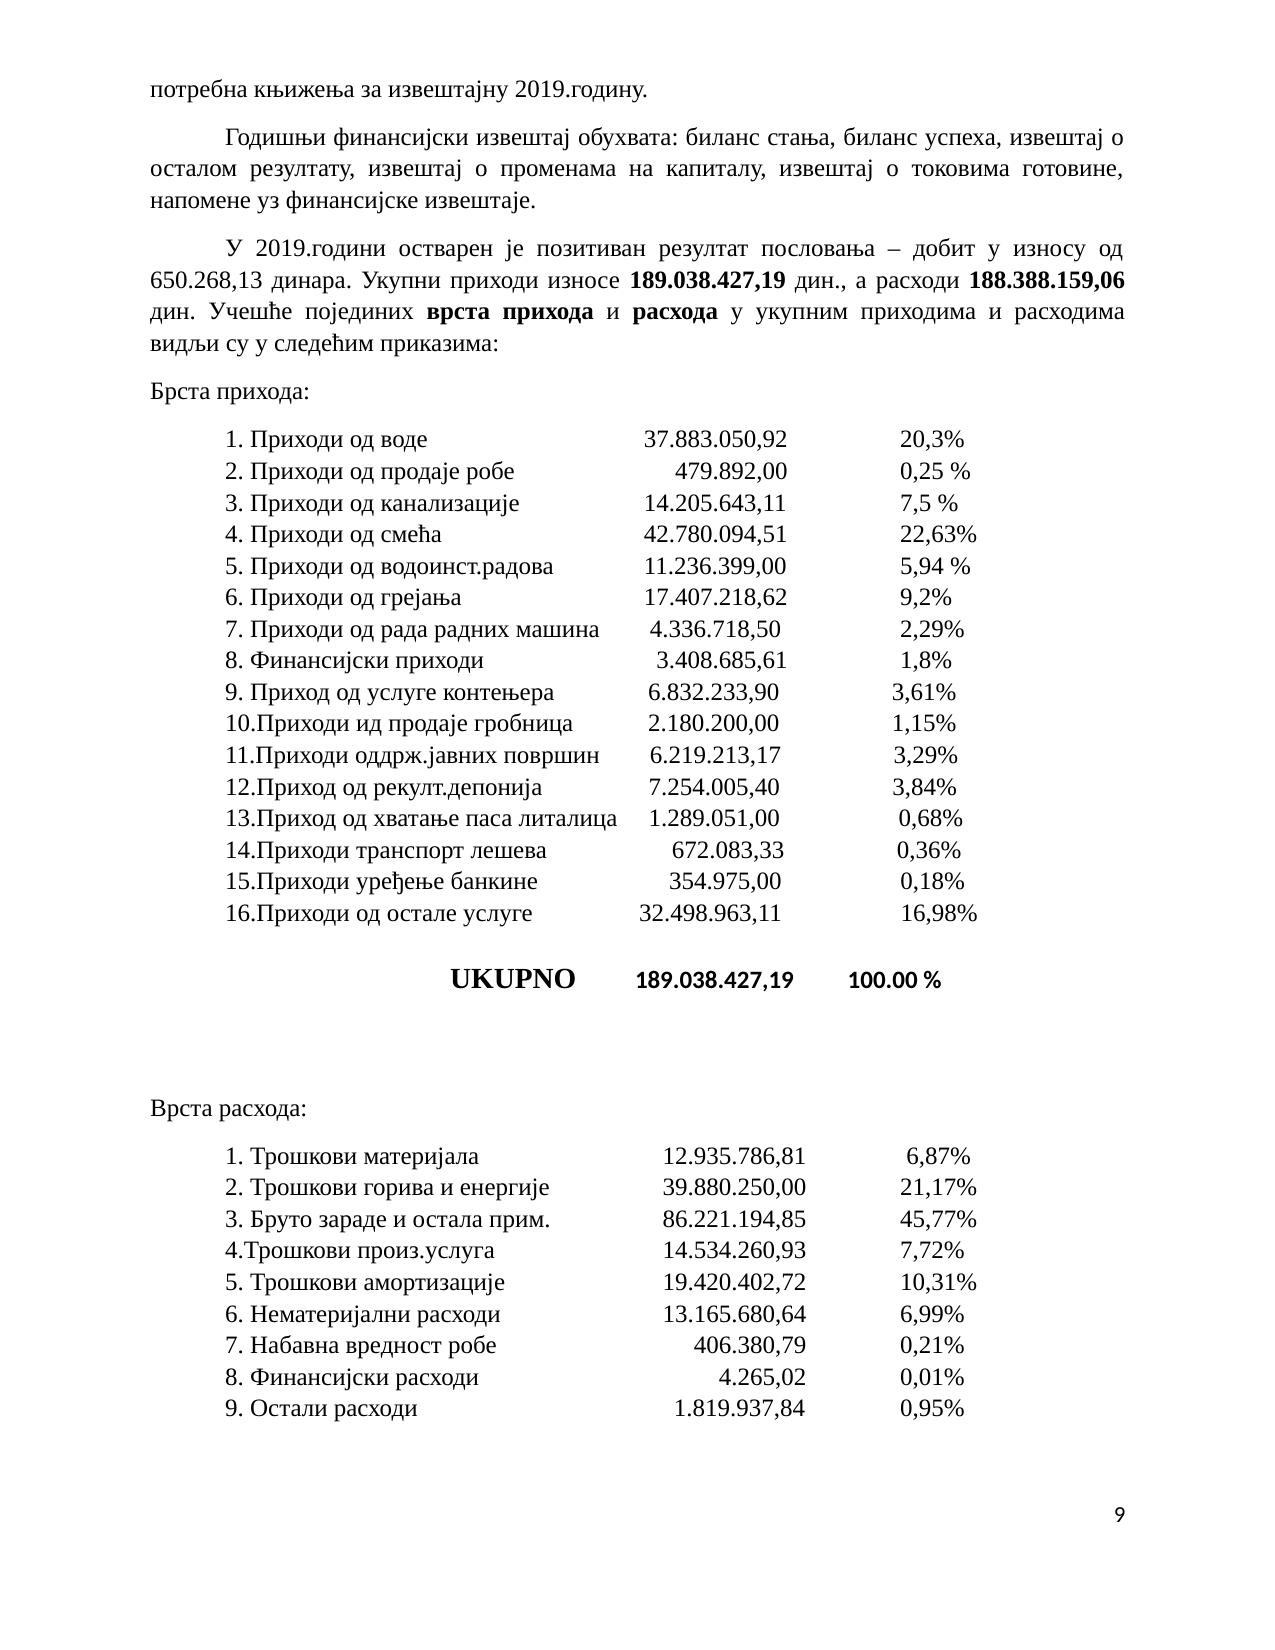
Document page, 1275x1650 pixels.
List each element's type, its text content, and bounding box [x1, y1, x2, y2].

text 16.Приходи од остале услуге 32.498.963,11 16,98% [150, 898, 1125, 927]
text 11.Приходи оддрж.јавних површин 6.219.213,17 3,29% [150, 740, 1125, 769]
text потребна књижења за извештајну 2019.годину. [150, 74, 1125, 102]
text 6. Нематеријални расходи 13.165.680,64 6,99% [150, 1299, 1125, 1327]
text 8. Финансијски приходи 3.408.685,61 1,8% [150, 645, 1125, 674]
text 9. Приход од услуге контењера 6.832.233,90 3,61% [150, 677, 1125, 706]
text 10.Приходи ид продаје гробница 2.180.200,00 1,15% [150, 708, 1125, 737]
text 6. Приходи од грејања 17.407.218,62 9,2% [150, 582, 1125, 611]
text 7. Набавна вредност робе 406.380,79 0,21% [150, 1330, 1125, 1359]
text 2. Трошкови горива и енергије 39.880.250,00 21,17% [150, 1172, 1125, 1201]
text У 2019.години остварен је позитиван резултат пословања – добит у износу од 650.268,13 динара. Укупни приходи износе 189.038.427,19 дин., а расходи 188.388.159,06 дин. Учешће појединих врста прихода и расхода у укупним приходима и расходима видљи су у следећим приказима: [150, 233, 1125, 357]
text 2. Приходи од продаје робе 479.892,00 0,25 % [150, 456, 1125, 485]
text 3. Приходи од канализације 14.205.643,11 7,5 % [150, 488, 1125, 516]
text Годишњи финансијски извештај обухвата: биланс стања, биланс успеха, извештај о осталом резултату, извештај о променама на капиталу, извештај о токовима готовине, напомене уз финансијске извештаје. [150, 122, 1125, 214]
text 1. Трошкови материјала 12.935.786,81 6,87% [150, 1141, 1125, 1170]
text 5. Трошкови амортизације 19.420.402,72 10,31% [150, 1267, 1125, 1296]
text 3. Бруто зараде и остала прим. 86.221.194,85 45,77% [150, 1204, 1125, 1233]
text 1. Приходи од воде 37.883.050,92 20,3% [150, 424, 1125, 453]
text Врста расхода: [150, 1093, 1125, 1121]
text 4. Приходи од смећа 42.780.094,51 22,63% [150, 519, 1125, 548]
text 12.Приход од рекулт.депонија 7.254.005,40 3,84% [150, 772, 1125, 800]
text 14.Приходи транспорт лешева 672.083,33 0,36% [150, 835, 1125, 863]
text Брста прихода: [150, 376, 1125, 405]
text 8. Финансијски расходи 4.265,02 0,01% [150, 1362, 1125, 1391]
text 4.Трошкови произ.услуга 14.534.260,93 7,72% [150, 1236, 1125, 1264]
text 15.Приходи уређење банкине 354.975,00 0,18% [150, 866, 1125, 895]
text 5. Приходи од водоинст.радова 11.236.399,00 5,94 % [150, 551, 1125, 579]
text 7. Приходи од рада радних машина 4.336.718,50 2,29% [150, 614, 1125, 643]
text 13.Приход од хватање паса литалица 1.289.051,00 0,68% [150, 803, 1125, 832]
text 9. Остали расходи 1.819.937,84 0,95% [150, 1393, 1125, 1422]
text UKUPNO 189.038.427,19 100.00 % [150, 961, 1125, 994]
